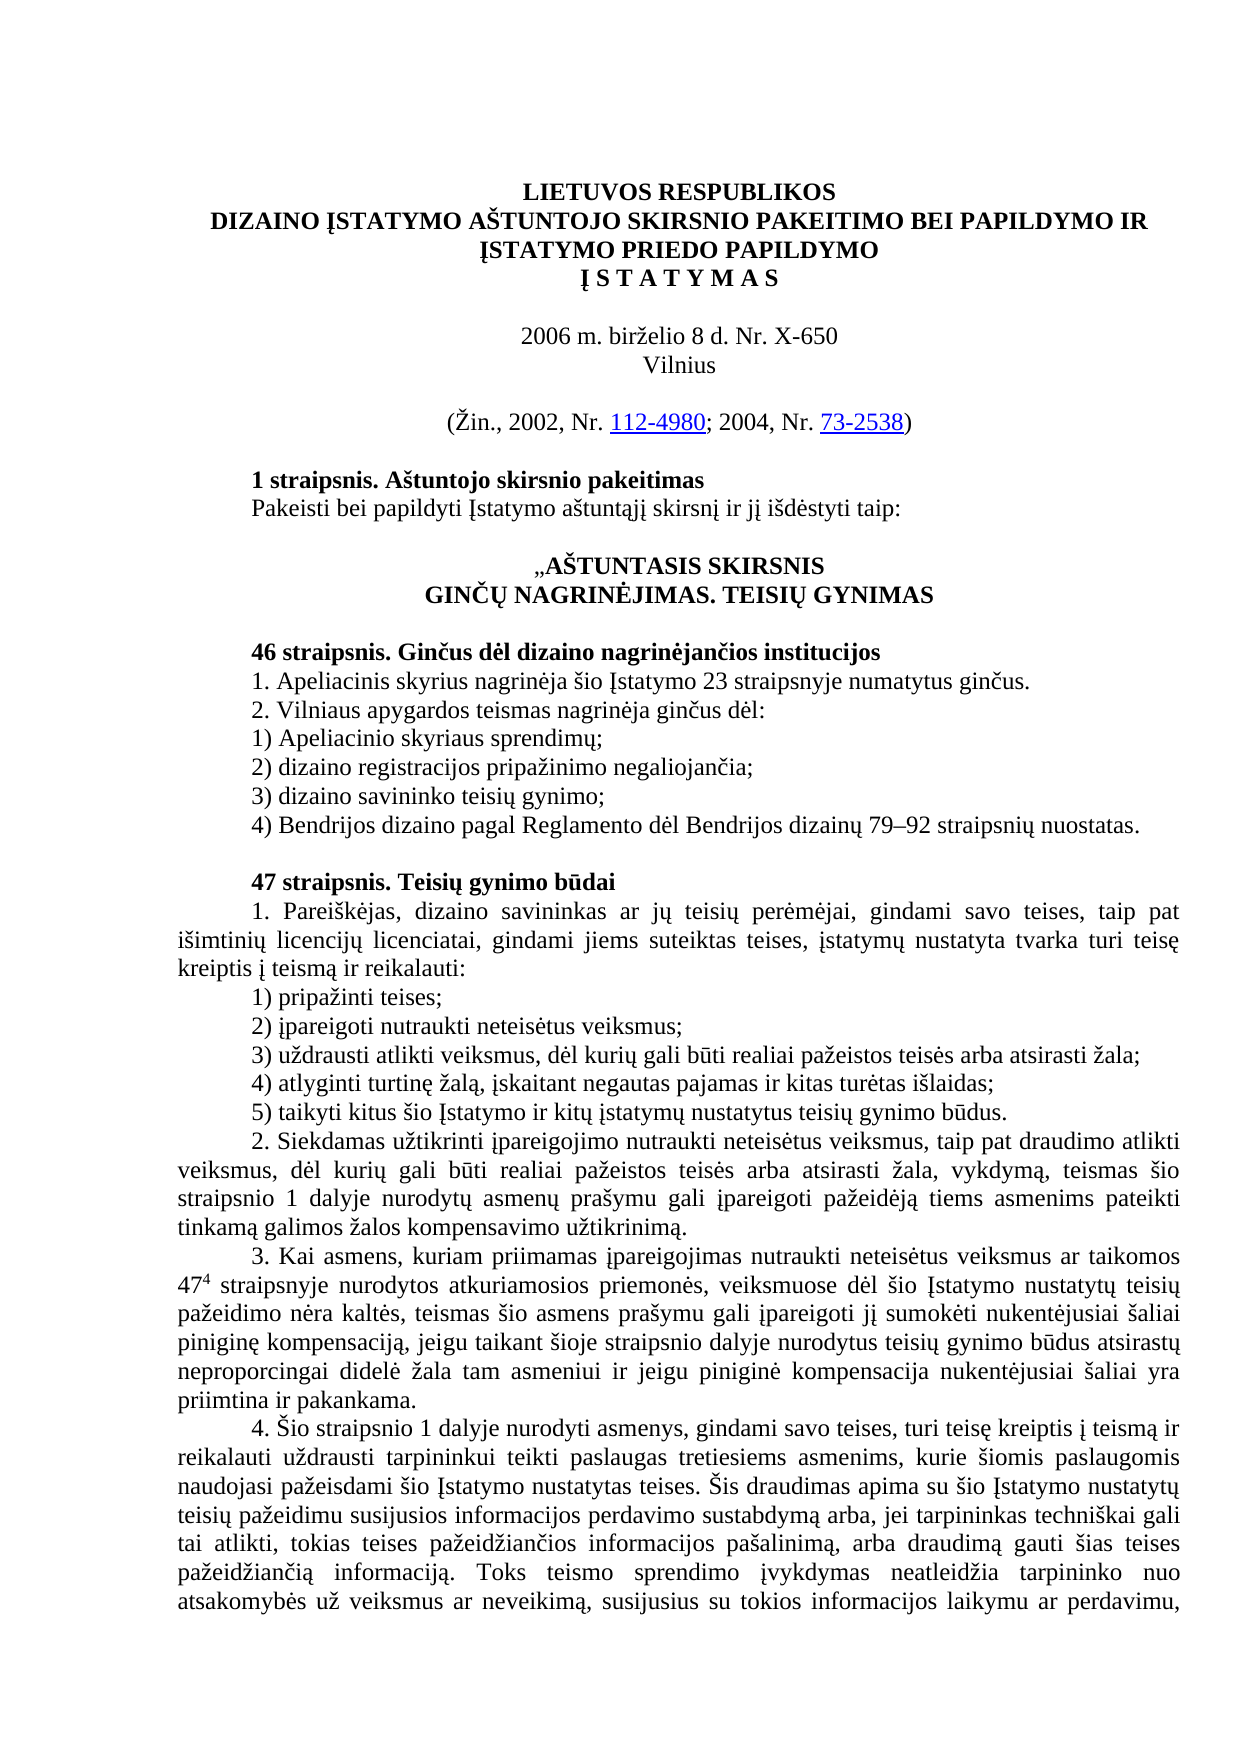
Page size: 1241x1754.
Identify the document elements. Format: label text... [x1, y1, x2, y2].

text 1 straipsnis. Aštuntojo skirsnio pakeitimas [177, 465, 1181, 493]
text 2. Vilniaus apygardos teismas nagrinėja ginčus dėl: [177, 695, 1181, 723]
text „AŠTUNTASIS SKIRSNIS [177, 551, 1181, 580]
text 1. Apeliacinis skyrius nagrinėja šio Įstatymo 23 straipsnyje numatytus ginčus. [177, 666, 1181, 695]
text 2006 m. birželio 8 d. Nr. X-650 [177, 321, 1181, 350]
text LIETUVOS RESPUBLIKOS [177, 177, 1181, 206]
text 3) dizaino savininko teisių gynimo; [177, 781, 1181, 810]
text Pakeisti bei papildyti Įstatymo aštuntąjį skirsnį ir jį išdėstyti taip: [177, 493, 1181, 522]
text 3. Kai asmens, kuriam priimamas įpareigojimas nutraukti neteisėtus veiksmus ar taikomos 474 straipsnyje nurodytos atkuriamosios priemonės, veiksmuose dėl šio Įstatymo nustatytų teisių pažeidimo nėra kaltės, teismas šio asmens prašymu gali įpareigoti jį sumokėti nukentėjusiai šaliai piniginę kompensaciją, jeigu taikant šioje straipsnio dalyje nurodytus teisių gynimo būdus atsirastų neproporcingai didelė žala tam asmeniui ir jeigu piniginė kompensacija nukentėjusiai šaliai yra priimtina ir pakankama. [177, 1241, 1181, 1413]
text 2. Siekdamas užtikrinti įpareigojimo nutraukti neteisėtus veiksmus, taip pat draudimo atlikti veiksmus, dėl kurių gali būti realiai pažeistos teisės arba atsirasti žala, vykdymą, teismas šio straipsnio 1 dalyje nurodytų asmenų prašymu gali įpareigoti pažeidėją tiems asmenims pateikti tinkamą galimos žalos kompensavimo užtikrinimą. [177, 1126, 1181, 1241]
text 1) Apeliacinio skyriaus sprendimų; [177, 723, 1181, 752]
text 5) taikyti kitus šio Įstatymo ir kitų įstatymų nustatytus teisių gynimo būdus. [177, 1097, 1181, 1126]
text Į S T A T Y M A S [177, 263, 1181, 292]
text DIZAINO ĮSTATYMO AŠTUNTOJO SKIRSNIO PAKEITIMO BEI PAPILDYMO IR ĮSTATYMO PRIEDO PAPILDYMO [177, 206, 1181, 263]
text 4. Šio straipsnio 1 dalyje nurodyti asmenys, gindami savo teises, turi teisę kreiptis į teismą ir reikalauti uždrausti tarpininkui teikti paslaugas tretiesiems asmenims, kurie šiomis paslaugomis naudojasi pažeisdami šio Įstatymo nustatytas teises. Šis draudimas apima su šio Įstatymo nustatytų teisių pažeidimu susijusios informacijos perdavimo sustabdymą arba, jei tarpininkas techniškai gali tai atlikti, tokias teises pažeidžiančios informacijos pašalinimą, arba draudimą gauti šias teises pažeidžiančią informaciją. Toks teismo sprendimo įvykdymas neatleidžia tarpininko nuo atsakomybės už veiksmus ar neveikimą, susijusius su tokios informacijos laikymu ar perdavimu, [177, 1413, 1181, 1615]
text 2) dizaino registracijos pripažinimo negaliojančia; [177, 752, 1181, 781]
text Vilnius [177, 350, 1181, 378]
text 4) Bendrijos dizaino pagal Reglamento dėl Bendrijos dizainų 79–92 straipsnių nuostatas. [177, 810, 1181, 838]
text 1) pripažinti teises; [177, 982, 1181, 1011]
text 3) uždrausti atlikti veiksmus, dėl kurių gali būti realiai pažeistos teisės arba atsirasti žala; [177, 1040, 1181, 1068]
text 4) atlyginti turtinę žalą, įskaitant negautas pajamas ir kitas turėtas išlaidas; [177, 1068, 1181, 1097]
text 2) įpareigoti nutraukti neteisėtus veiksmus; [177, 1011, 1181, 1040]
text (Žin., 2002, Nr. 112-4980; 2004, Nr. 73-2538) [177, 407, 1181, 436]
text 47 straipsnis. Teisių gynimo būdai [177, 867, 1181, 896]
text GINČŲ NAGRINĖJIMAS. TEISIŲ GYNIMAS [177, 580, 1181, 608]
text 46 straipsnis. Ginčus dėl dizaino nagrinėjančios institucijos [177, 637, 1181, 666]
text 1. Pareiškėjas, dizaino savininkas ar jų teisių perėmėjai, gindami savo teises, taip pat išimtinių licencijų licenciatai, gindami jiems suteiktas teises, įstatymų nustatyta tvarka turi teisę kreiptis į teismą ir reikalauti: [177, 896, 1181, 982]
